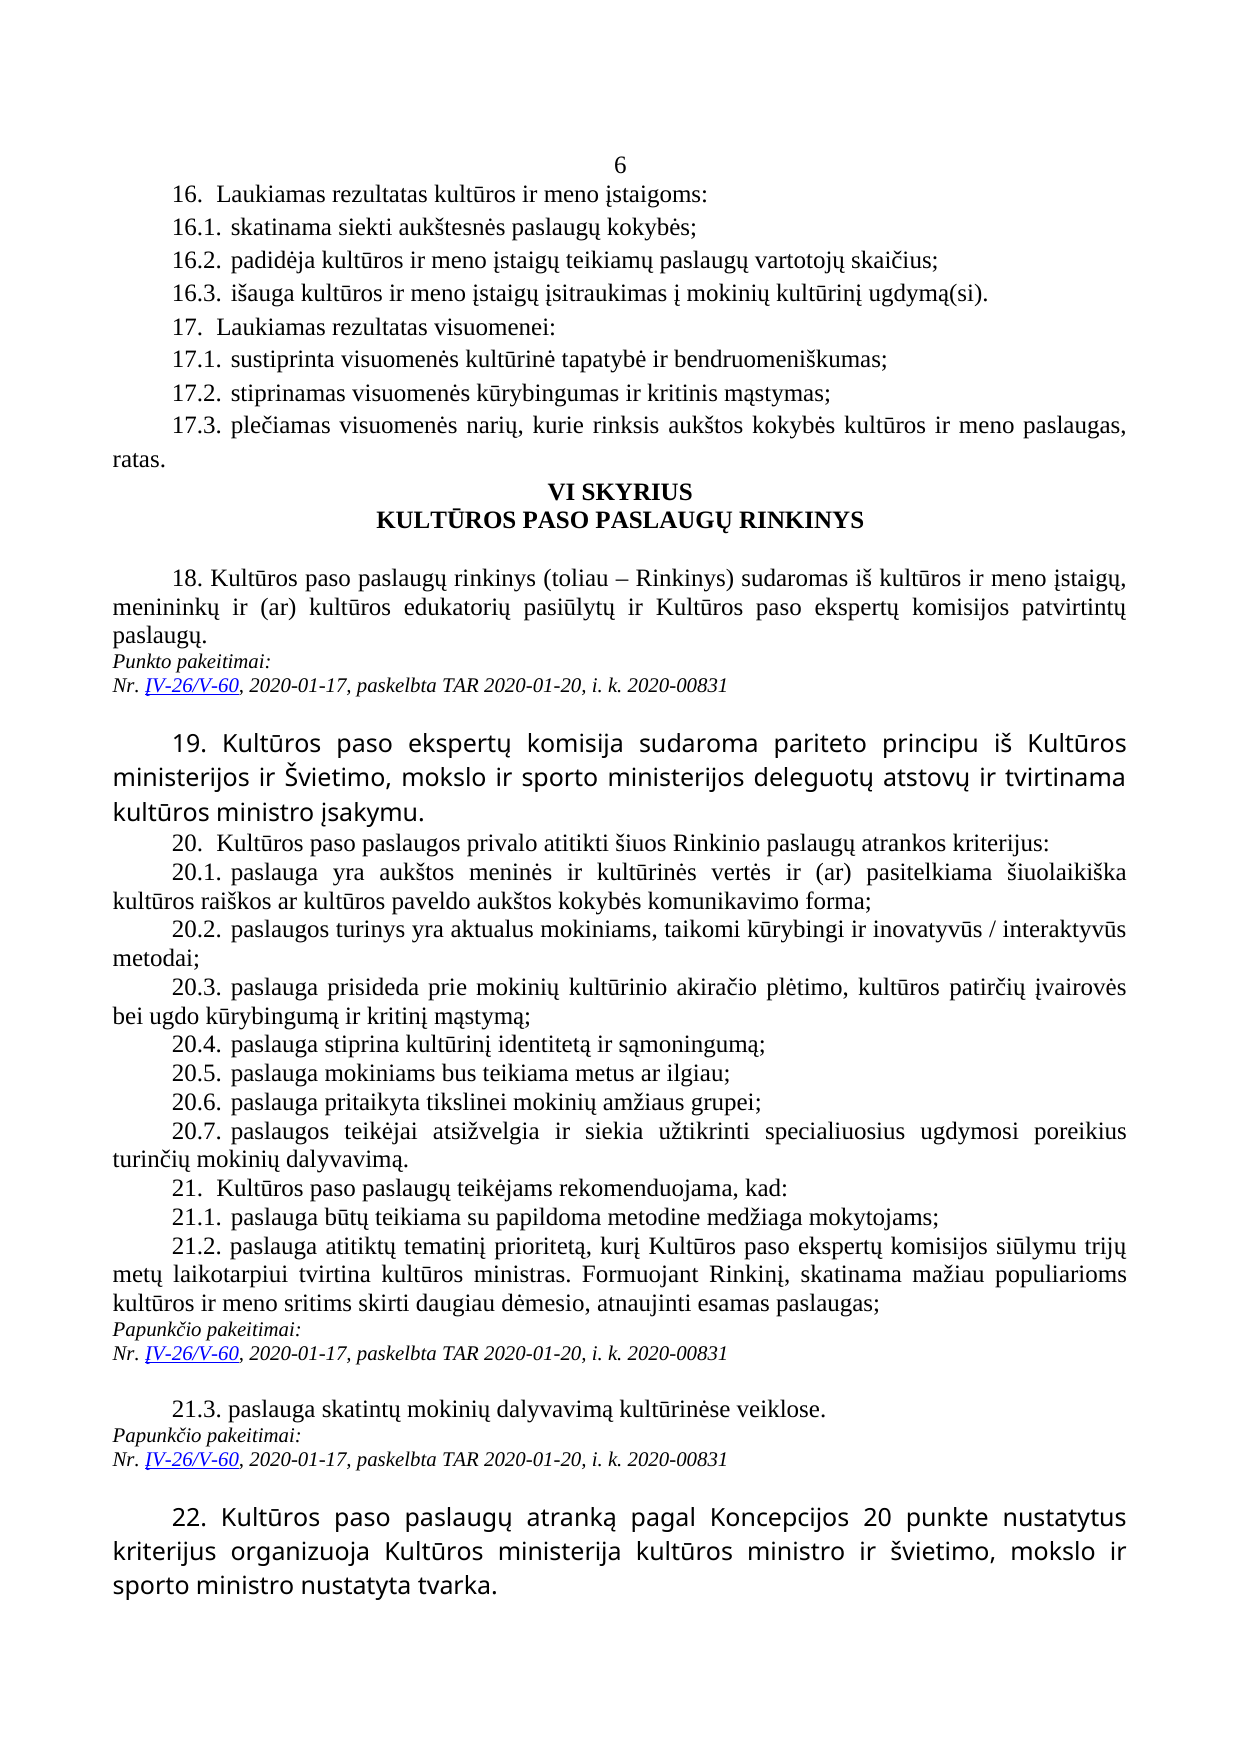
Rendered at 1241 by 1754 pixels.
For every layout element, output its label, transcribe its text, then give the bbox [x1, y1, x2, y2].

text Punkto pakeitimai: [112, 649, 1128, 673]
text 17.2. stiprinamas visuomenės kūrybingumas ir kritinis mąstymas; [112, 378, 1128, 406]
text 20. Kultūros paso paslaugos privalo atitikti šiuos Rinkinio paslaugų atrankos kriterijus: [112, 828, 1128, 857]
text 21. Kultūros paso paslaugų teikėjams rekomenduojama, kad: [112, 1173, 1128, 1202]
text 20.1. paslauga yra aukštos meninės ir kultūrinės vertės ir (ar) pasitelkiama šiuolaikiška kultūros raiškos ar kultūros paveldo aukštos kokybės komunikavimo forma; [112, 857, 1128, 914]
text VI SKYRIUS [112, 477, 1128, 505]
text 20.6. paslauga pritaikyta tikslinei mokinių amžiaus grupei; [112, 1087, 1128, 1116]
text Papunkčio pakeitimai: [112, 1317, 1128, 1341]
text 16.2. padidėja kultūros ir meno įstaigų teikiamų paslaugų vartotojų skaičius; [112, 246, 1128, 274]
text Papunkčio pakeitimai: [112, 1423, 1128, 1447]
text 20.5. paslauga mokiniams bus teikiama metus ar ilgiau; [112, 1058, 1128, 1087]
text 20.2. paslaugos turinys yra aktualus mokiniams, taikomi kūrybingi ir inovatyvūs / interaktyvūs metodai; [112, 914, 1128, 972]
text 16. Laukiamas rezultatas kultūros ir meno įstaigoms: [112, 179, 1128, 208]
text Nr. ĮV-26/V-60, 2020-01-17, paskelbta TAR 2020-01-20, i. k. 2020-00831 [112, 1447, 1128, 1471]
text 21.2. paslauga atitiktų tematinį prioritetą, kurį Kultūros paso ekspertų komisijos siūlymu trijų metų laikotarpiui tvirtina kultūros ministras. Formuojant Rinkinį, skatinama mažiau populiarioms kultūros ir meno sritims skirti daugiau dėmesio, atnaujinti esamas paslaugas; [112, 1231, 1128, 1317]
text 16.1. skatinama siekti aukštesnės paslaugų kokybės; [112, 212, 1128, 241]
text Nr. ĮV-26/V-60, 2020-01-17, paskelbta TAR 2020-01-20, i. k. 2020-00831 [112, 673, 1128, 697]
text 20.4. paslauga stiprina kultūrinį identitetą ir sąmoningumą; [112, 1029, 1128, 1058]
text Nr. ĮV-26/V-60, 2020-01-17, paskelbta TAR 2020-01-20, i. k. 2020-00831 [112, 1341, 1128, 1365]
text 18. Kultūros paso paslaugų rinkinys (toliau – Rinkinys) sudaromas iš kultūros ir meno įstaigų, menininkų ir (ar) kultūros edukatorių pasiūlytų ir Kultūros paso ekspertų komisijos patvirtintų paslaugų. [112, 563, 1128, 649]
text 21.1. paslauga būtų teikiama su papildoma metodine medžiaga mokytojams; [112, 1202, 1128, 1231]
text 20.3. paslauga prisideda prie mokinių kultūrinio akiračio plėtimo, kultūros patirčių įvairovės bei ugdo kūrybingumą ir kritinį mąstymą; [112, 972, 1128, 1029]
text KULTŪROS PASO PASLAUGŲ RINKINYS [112, 505, 1128, 534]
text 16.3. išauga kultūros ir meno įstaigų įsitraukimas į mokinių kultūrinį ugdymą(si). [112, 278, 1128, 307]
text 22. Kultūros paso paslaugų atranką pagal Koncepcijos 20 punkte nustatytus kriterijus organizuoja Kultūros ministerija kultūros ministro ir švietimo, mokslo ir sporto ministro nustatyta tvarka. [112, 1499, 1128, 1602]
text 21.3. paslauga skatintų mokinių dalyvavimą kultūrinėse veiklose. [172, 1394, 1128, 1423]
text 17.1. sustiprinta visuomenės kultūrinė tapatybė ir bendruomeniškumas; [112, 344, 1128, 373]
text 19. Kultūros paso ekspertų komisija sudaroma pariteto principu iš Kultūros ministerijos ir Švietimo, mokslo ir sporto ministerijos deleguotų atstovų ir tvirtinama kultūros ministro įsakymu. [112, 726, 1128, 828]
text 20.7. paslaugos teikėjai atsižvelgia ir siekia užtikrinti specialiuosius ugdymosi poreikius turinčių mokinių dalyvavimą. [112, 1116, 1128, 1173]
text 17. Laukiamas rezultatas visuomenei: [112, 312, 1128, 340]
text 17.3. plečiamas visuomenės narių, kurie rinksis aukštos kokybės kultūros ir meno paslaugas, ratas. [112, 411, 1128, 472]
